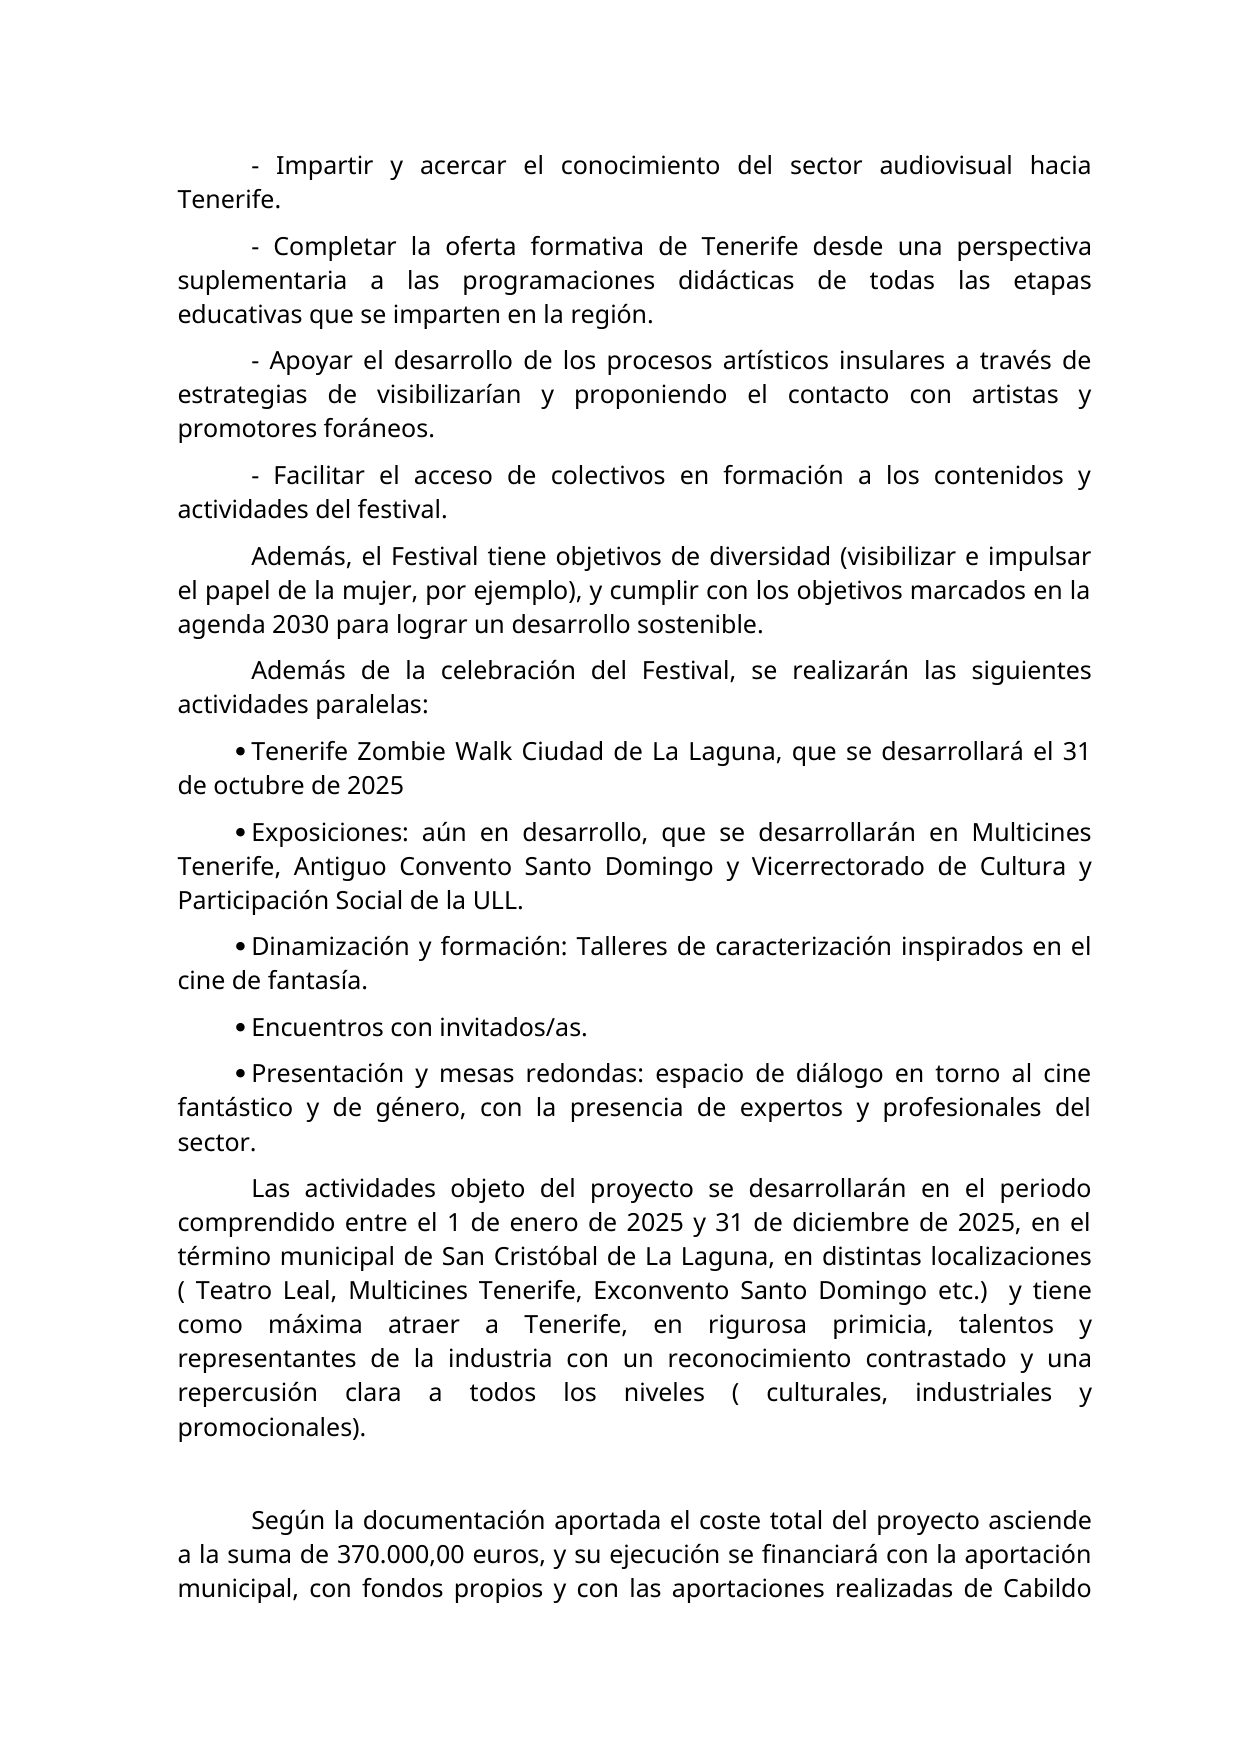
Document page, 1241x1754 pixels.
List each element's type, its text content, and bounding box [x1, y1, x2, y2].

list Encuentros con invitados/as. [177, 1009, 1093, 1043]
list Exposiciones: aún en desarrollo, que se desarrollarán en Multicines Tenerife, Antiguo Convento Santo Domingo y Vicerrectorado de Cultura y Participación Social de la ULL. [177, 814, 1093, 916]
text - Facilitar el acceso de colectivos en formación a los contenidos y actividades del festival. [177, 458, 1093, 526]
list Dinamización y formación: Talleres de caracterización inspirados en el cine de fantasía. [177, 929, 1093, 997]
text Además de la celebración del Festival, se realizarán las siguientes actividades paralelas: [177, 653, 1093, 721]
text Además, el Festival tiene objetivos de diversidad (visibilizar e impulsar el papel de la mujer, por ejemplo), y cumplir con los objetivos marcados en la agenda 2030 para lograr un desarrollo sostenible. [177, 538, 1093, 640]
text - Completar la oferta formativa de Tenerife desde una perspectiva suplementaria a las programaciones didácticas de todas las etapas educativas que se imparten en la región. [177, 228, 1093, 330]
text - Impartir y acercar el conocimiento del sector audiovisual hacia Tenerife. [177, 148, 1093, 216]
list Presentación y mesas redondas: espacio de diálogo en torno al cine fantástico y de género, con la presencia de expertos y profesionales del sector. [177, 1056, 1093, 1158]
text Las actividades objeto del proyecto se desarrollarán en el periodo comprendido entre el 1 de enero de 2025 y 31 de diciembre de 2025, en el término municipal de San Cristóbal de La Laguna, en distintas localizaciones ( Teatro Leal, Multicines Tenerife, Exconvento Santo Domingo etc.) y tiene como máxima atraer a Tenerife, en rigurosa primicia, talentos y representantes de la industria con un reconocimiento contrastado y una repercusión clara a todos los niveles ( culturales, industriales y promocionales). [177, 1171, 1093, 1443]
text Según la documentación aportada el coste total del proyecto asciende a la suma de 370.000,00 euros, y su ejecución se financiará con la aportación municipal, con fondos propios y con las aportaciones realizadas de Cabildo [177, 1502, 1093, 1604]
text - Apoyar el desarrollo de los procesos artísticos insulares a través de estrategias de visibilizarían y proponiendo el contacto con artistas y promotores foráneos. [177, 343, 1093, 445]
list Tenerife Zombie Walk Ciudad de La Laguna, que se desarrollará el 31 de octubre de 2025 [177, 733, 1093, 802]
